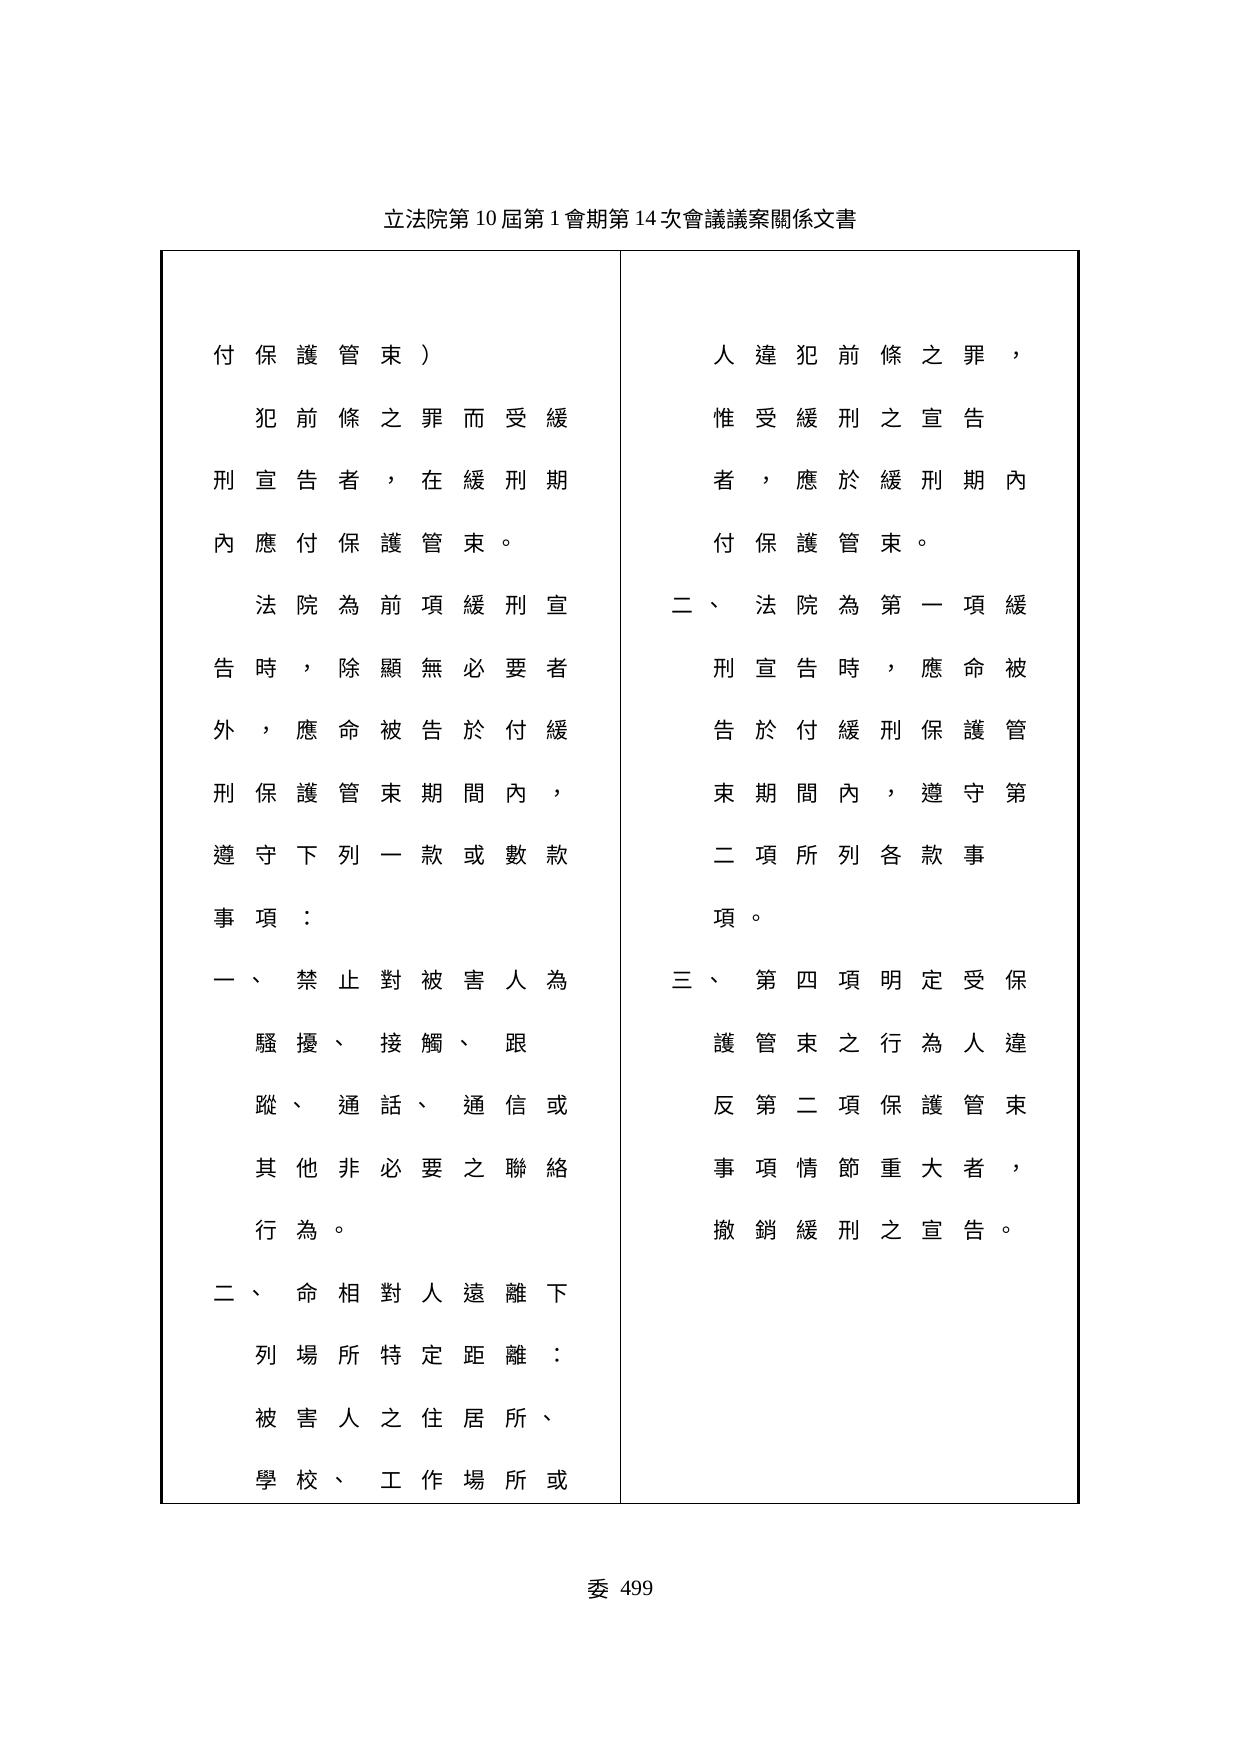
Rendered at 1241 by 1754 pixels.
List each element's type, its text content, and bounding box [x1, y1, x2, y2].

table_cell 人違犯前條之罪，惟受緩刑之宣告者，應於緩刑期內付保護管束。 二、法院為第一項緩刑宣告時，應命被告於付緩刑保護管束期間內，遵守第二項所列各款事項。 三、第四項明定受保護管束之行為人違反第二項保護管束事項情節重大者，撤銷緩刑之宣告。 [621, 251, 1077, 1503]
table_cell 付保護管束） 犯前條之罪而受緩刑宣告者，在緩刑期內應付保護管束。 法院為前項緩刑宣告時，除顯無必要者外，應命被告於付緩刑保護管束期間內，遵守下列一款或數款事項： 一、禁止對被害人為騷擾、接觸、跟蹤、通話、通信或其他非必要之聯絡行為。 二、命相對人遠離下列場所特定距離：被害人之住居所、學校、工作場所或 [163, 251, 620, 1503]
